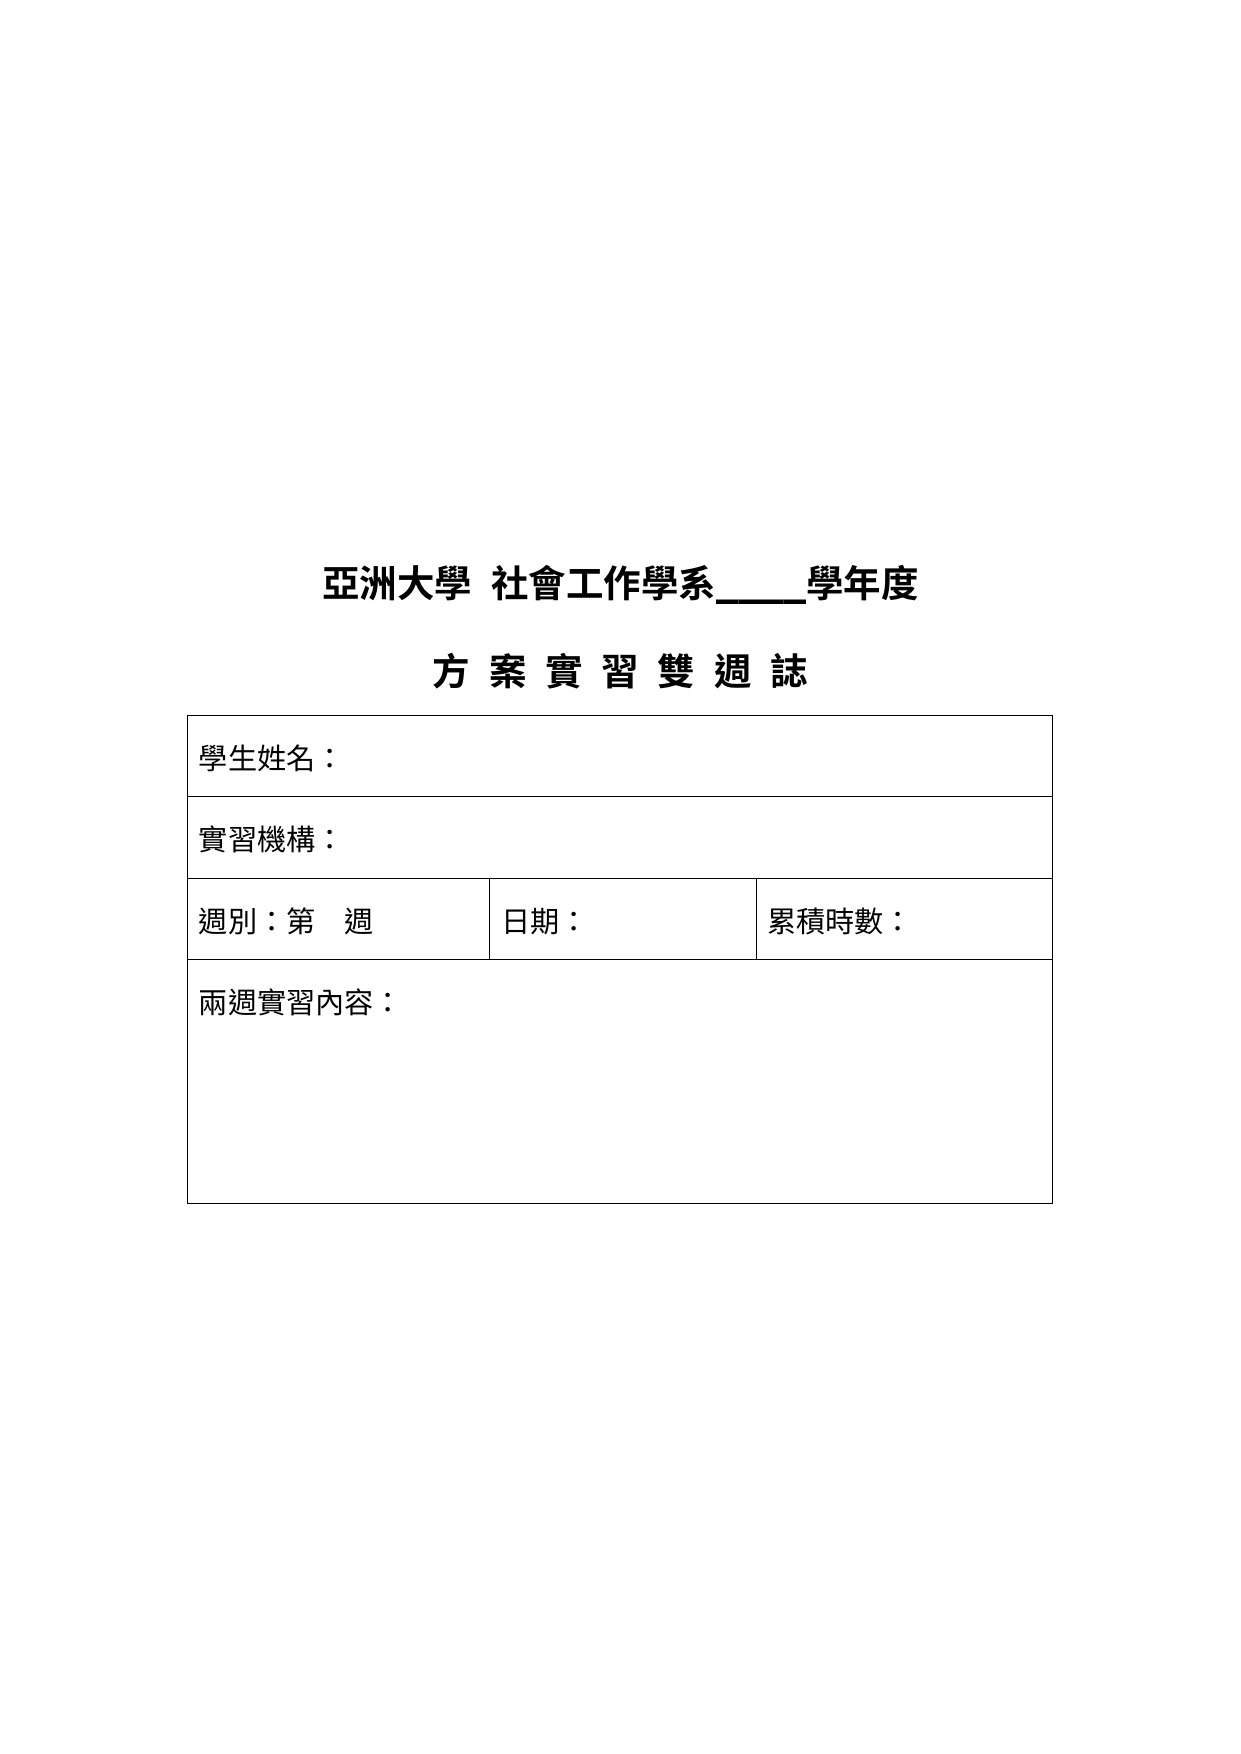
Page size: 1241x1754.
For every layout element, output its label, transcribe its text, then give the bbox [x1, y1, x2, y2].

table_cell 實習機構： [188, 797, 1052, 877]
table_cell 兩週實習內容： [188, 960, 1052, 1203]
table_cell 累積時數： [757, 879, 1052, 959]
text 亞洲大學 社會工作學系____學年度 [187, 539, 1053, 602]
table_header 學生姓名： [188, 716, 1052, 796]
table_cell 日期： [490, 879, 756, 959]
subtitle 方 案 實 習 雙 週 誌 [187, 627, 1053, 689]
table_cell 週別：第 週 [188, 879, 489, 959]
